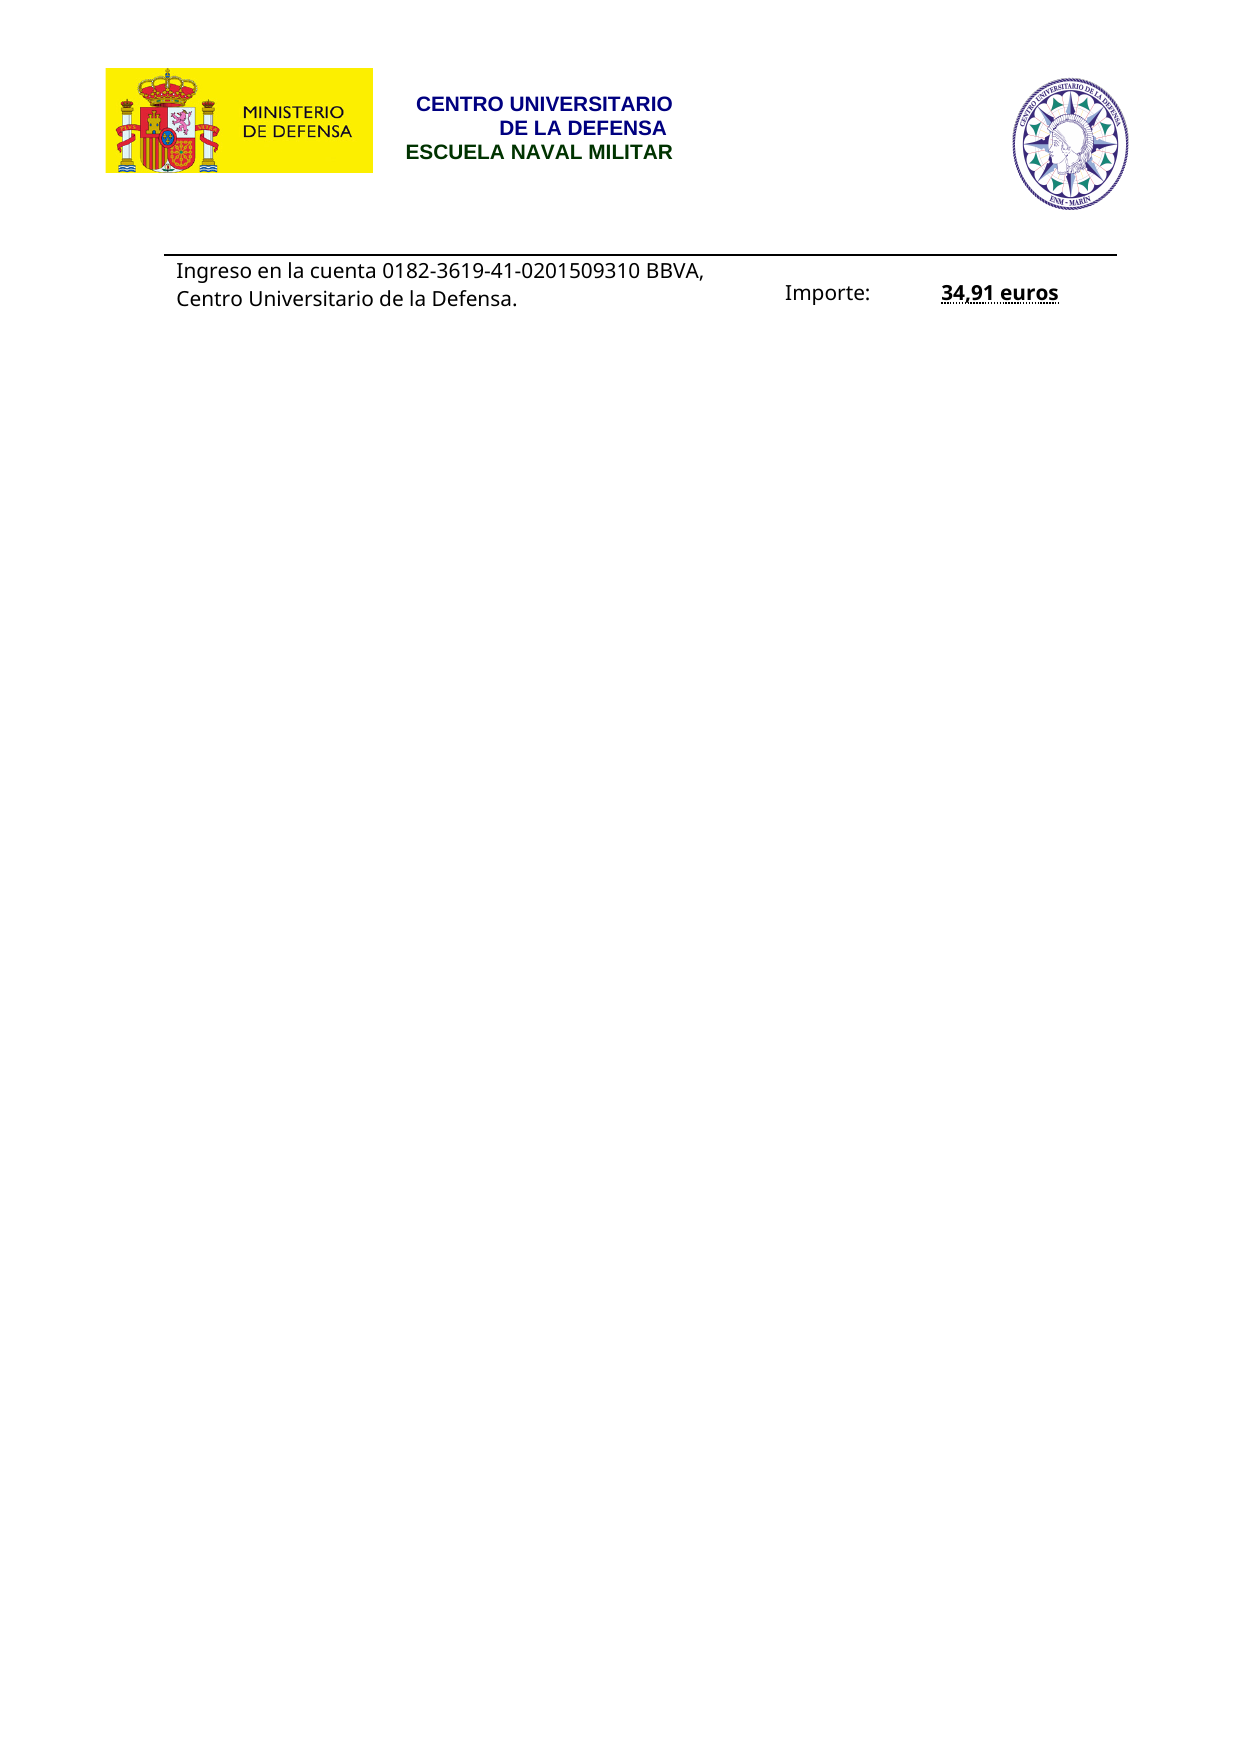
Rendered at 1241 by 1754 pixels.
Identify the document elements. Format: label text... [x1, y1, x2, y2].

picture [105, 68, 373, 173]
table_cell 34,91 euros [883, 256, 1117, 328]
table_cell Ingreso en la cuenta 0182-3619-41-0201509310 BBVA, Centro Universitario de la Defensa. [164, 256, 771, 328]
picture [1012, 68, 1129, 221]
table_cell Importe: [771, 256, 883, 328]
